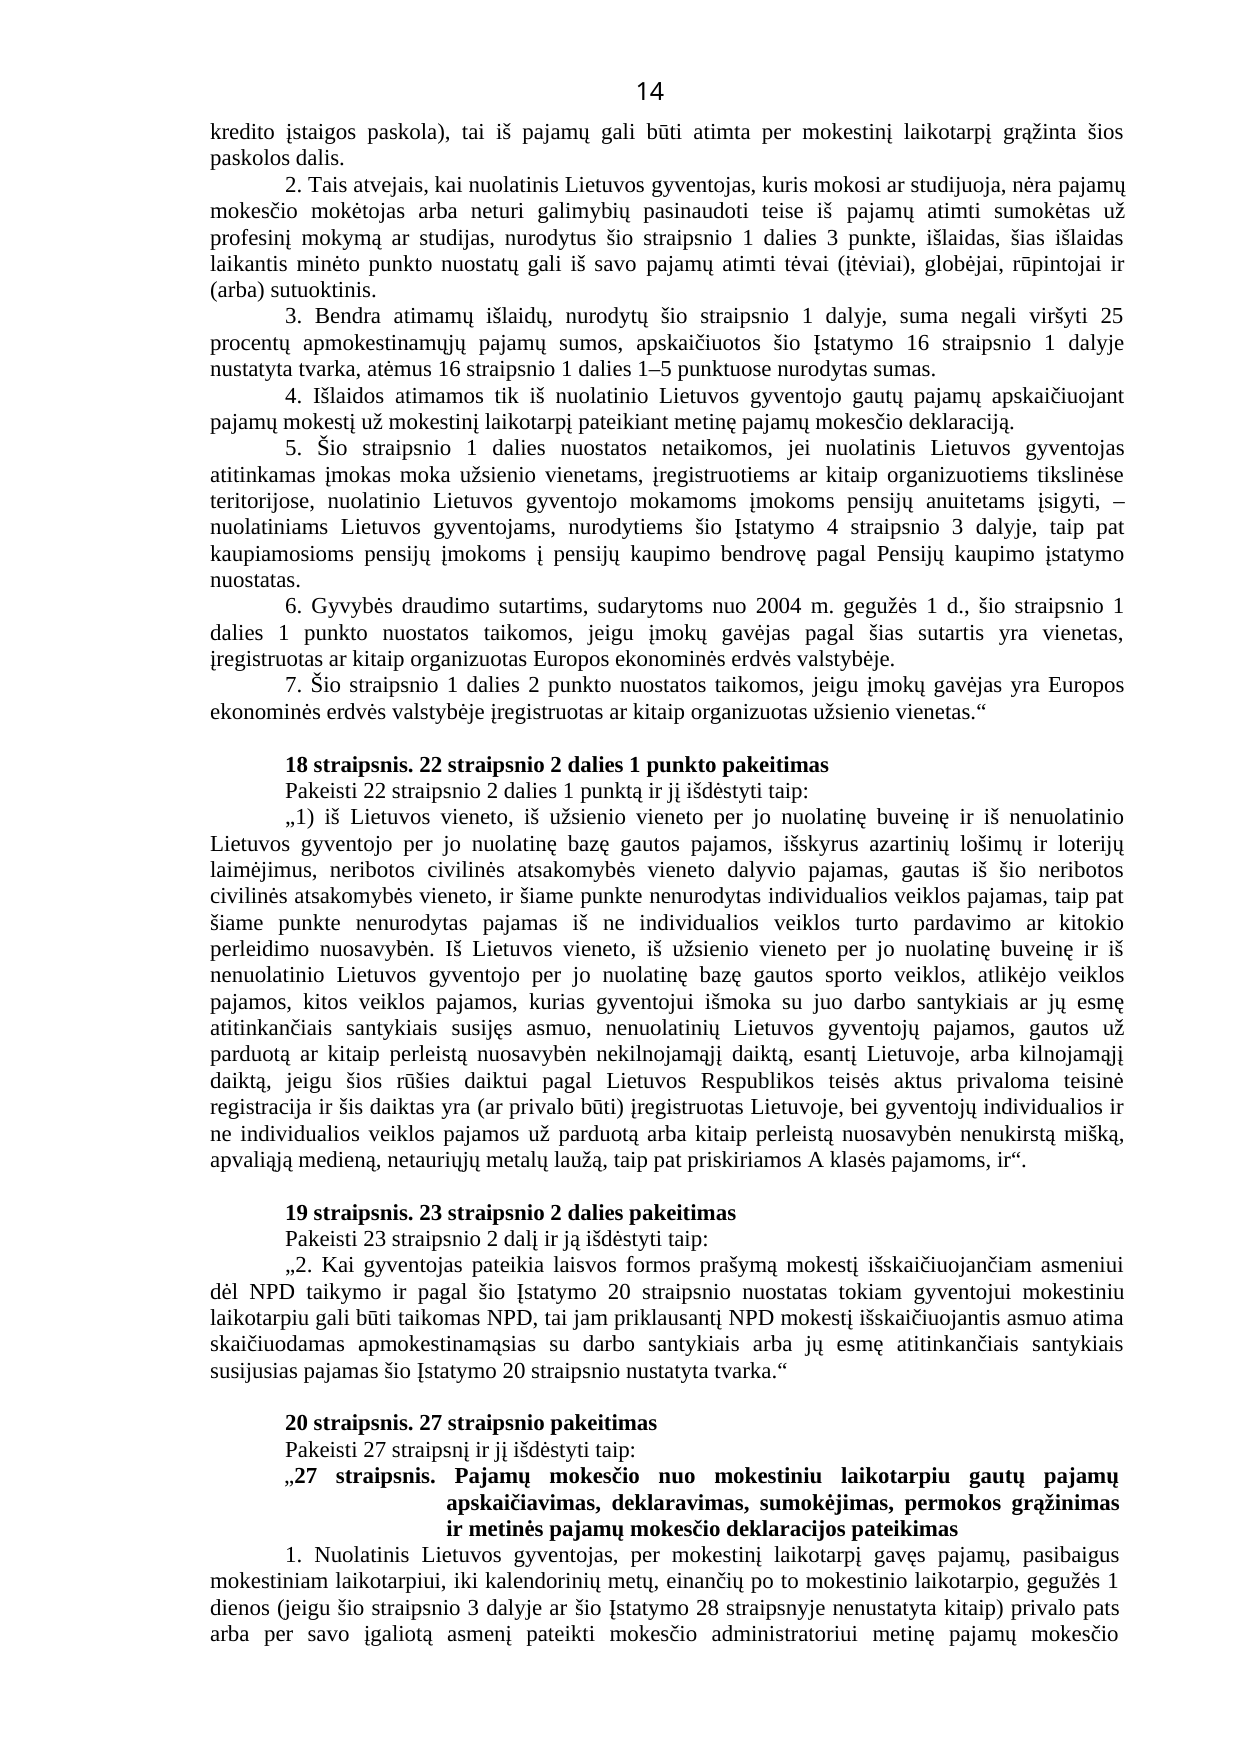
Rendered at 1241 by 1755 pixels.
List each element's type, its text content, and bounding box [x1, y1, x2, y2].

text Pakeisti 27 straipsnį ir jį išdėstyti taip: [210, 1436, 1120, 1462]
text 20 straipsnis. 27 straipsnio pakeitimas [210, 1409, 1126, 1436]
text 4. Išlaidos atimamos tik iš nuolatinio Lietuvos gyventojo gautų pajamų apskaičiuojant pajamų mokestį už mokestinį laikotarpį pateikiant metinę pajamų mokesčio deklaraciją. [210, 382, 1126, 434]
text „27 straipsnis. Pajamų mokesčio nuo mokestiniu laikotarpiu gautų pajamų apskaičiavimas, deklaravimas, sumokėjimas, permokos grąžinimas ir metinės pajamų mokesčio deklaracijos pateikimas [284, 1462, 1120, 1541]
text Pakeisti 22 straipsnio 2 dalies 1 punktą ir jį išdėstyti taip: [210, 777, 1126, 803]
text „2. Kai gyventojas pateikia laisvos formos prašymą mokestį išskaičiuojančiam asmeniui dėl NPD taikymo ir pagal šio Įstatymo 20 straipsnio nuostatas tokiam gyventojui mokestiniu laikotarpiu gali būti taikomas NPD, tai jam priklausantį NPD mokestį išskaičiuojantis asmuo atima skaičiuodamas apmokestinamąsias su darbo santykiais arba jų esmę atitinkančiais santykiais susijusias pajamas šio Įstatymo 20 straipsnio nustatyta tvarka.“ [210, 1251, 1126, 1383]
text 2. Tais atvejais, kai nuolatinis Lietuvos gyventojas, kuris mokosi ar studijuoja, nėra pajamų mokesčio mokėtojas arba neturi galimybių pasinaudoti teise iš pajamų atimti sumokėtas už profesinį mokymą ar studijas, nurodytus šio straipsnio 1 dalies 3 punkte, išlaidas, šias išlaidas laikantis minėto punkto nuostatų gali iš savo pajamų atimti tėvai (įtėviai), globėjai, rūpintojai ir (arba) sutuoktinis. [210, 171, 1126, 303]
text 1. Nuolatinis Lietuvos gyventojas, per mokestinį laikotarpį gavęs pajamų, pasibaigus mokestiniam laikotarpiui, iki kalendorinių metų, einančių po to mokestinio laikotarpio, gegužės 1 dienos (jeigu šio straipsnio 3 dalyje ar šio Įstatymo 28 straipsnyje nenustatyta kitaip) privalo pats arba per savo įgaliotą asmenį pateikti mokesčio administratoriui metinę pajamų mokesčio [210, 1541, 1120, 1647]
text 7. Šio straipsnio 1 dalies 2 punkto nuostatos taikomos, jeigu įmokų gavėjas yra Europos ekonominės erdvės valstybėje įregistruotas ar kitaip organizuotas užsienio vienetas.“ [210, 672, 1126, 724]
text 3. Bendra atimamų išlaidų, nurodytų šio straipsnio 1 dalyje, suma negali viršyti 25 procentų apmokestinamųjų pajamų sumos, apskaičiuotos šio Įstatymo 16 straipsnio 1 dalyje nustatyta tvarka, atėmus 16 straipsnio 1 dalies 1–5 punktuose nurodytas sumas. [210, 303, 1126, 382]
text 19 straipsnis. 23 straipsnio 2 dalies pakeitimas [210, 1199, 1126, 1225]
text Pakeisti 23 straipsnio 2 dalį ir ją išdėstyti taip: [210, 1225, 1126, 1251]
text 18 straipsnis. 22 straipsnio 2 dalies 1 punkto pakeitimas [210, 751, 1126, 777]
text 5. Šio straipsnio 1 dalies nuostatos netaikomos, jei nuolatinis Lietuvos gyventojas atitinkamas įmokas moka užsienio vienetams, įregistruotiems ar kitaip organizuotiems tikslinėse teritorijose, nuolatinio Lietuvos gyventojo mokamoms įmokoms pensijų anuitetams įsigyti, – nuolatiniams Lietuvos gyventojams, nurodytiems šio Įstatymo 4 straipsnio 3 dalyje, taip pat kaupiamosioms pensijų įmokoms į pensijų kaupimo bendrovę pagal Pensijų kaupimo įstatymo nuostatas. [210, 434, 1126, 592]
text kredito įstaigos paskola), tai iš pajamų gali būti atimta per mokestinį laikotarpį grąžinta šios paskolos dalis. [210, 118, 1126, 171]
text „1) iš Lietuvos vieneto, iš užsienio vieneto per jo nuolatinę buveinę ir iš nenuolatinio Lietuvos gyventojo per jo nuolatinę bazę gautos pajamos, išskyrus azartinių lošimų ir loterijų laimėjimus, neribotos civilinės atsakomybės vieneto dalyvio pajamas, gautas iš šio neribotos civilinės atsakomybės vieneto, ir šiame punkte nenurodytas individualios veiklos pajamas, taip pat šiame punkte nenurodytas pajamas iš ne individualios veiklos turto pardavimo ar kitokio perleidimo nuosavybėn. Iš Lietuvos vieneto, iš užsienio vieneto per jo nuolatinę buveinę ir iš nenuolatinio Lietuvos gyventojo per jo nuolatinę bazę gautos sporto veiklos, atlikėjo veiklos pajamos, kitos veiklos pajamos, kurias gyventojui išmoka su juo darbo santykiais ar jų esmę atitinkančiais santykiais susijęs asmuo, nenuolatinių Lietuvos gyventojų pajamos, gautos už parduotą ar kitaip perleistą nuosavybėn nekilnojamąjį daiktą, esantį Lietuvoje, arba kilnojamąjį daiktą, jeigu šios rūšies daiktui pagal Lietuvos Respublikos teisės aktus privaloma teisinė registracija ir šis daiktas yra (ar privalo būti) įregistruotas Lietuvoje, bei gyventojų individualios ir ne individualios veiklos pajamos už parduotą arba kitaip perleistą nuosavybėn nenukirstą mišką, apvaliąją medieną, netauriųjų metalų laužą, taip pat priskiriamos A klasės pajamoms, ir“. [210, 803, 1126, 1172]
text 6. Gyvybės draudimo sutartims, sudarytoms nuo 2004 m. gegužės 1 d., šio straipsnio 1 dalies 1 punkto nuostatos taikomos, jeigu įmokų gavėjas pagal šias sutartis yra vienetas, įregistruotas ar kitaip organizuotas Europos ekonominės erdvės valstybėje. [210, 592, 1126, 672]
